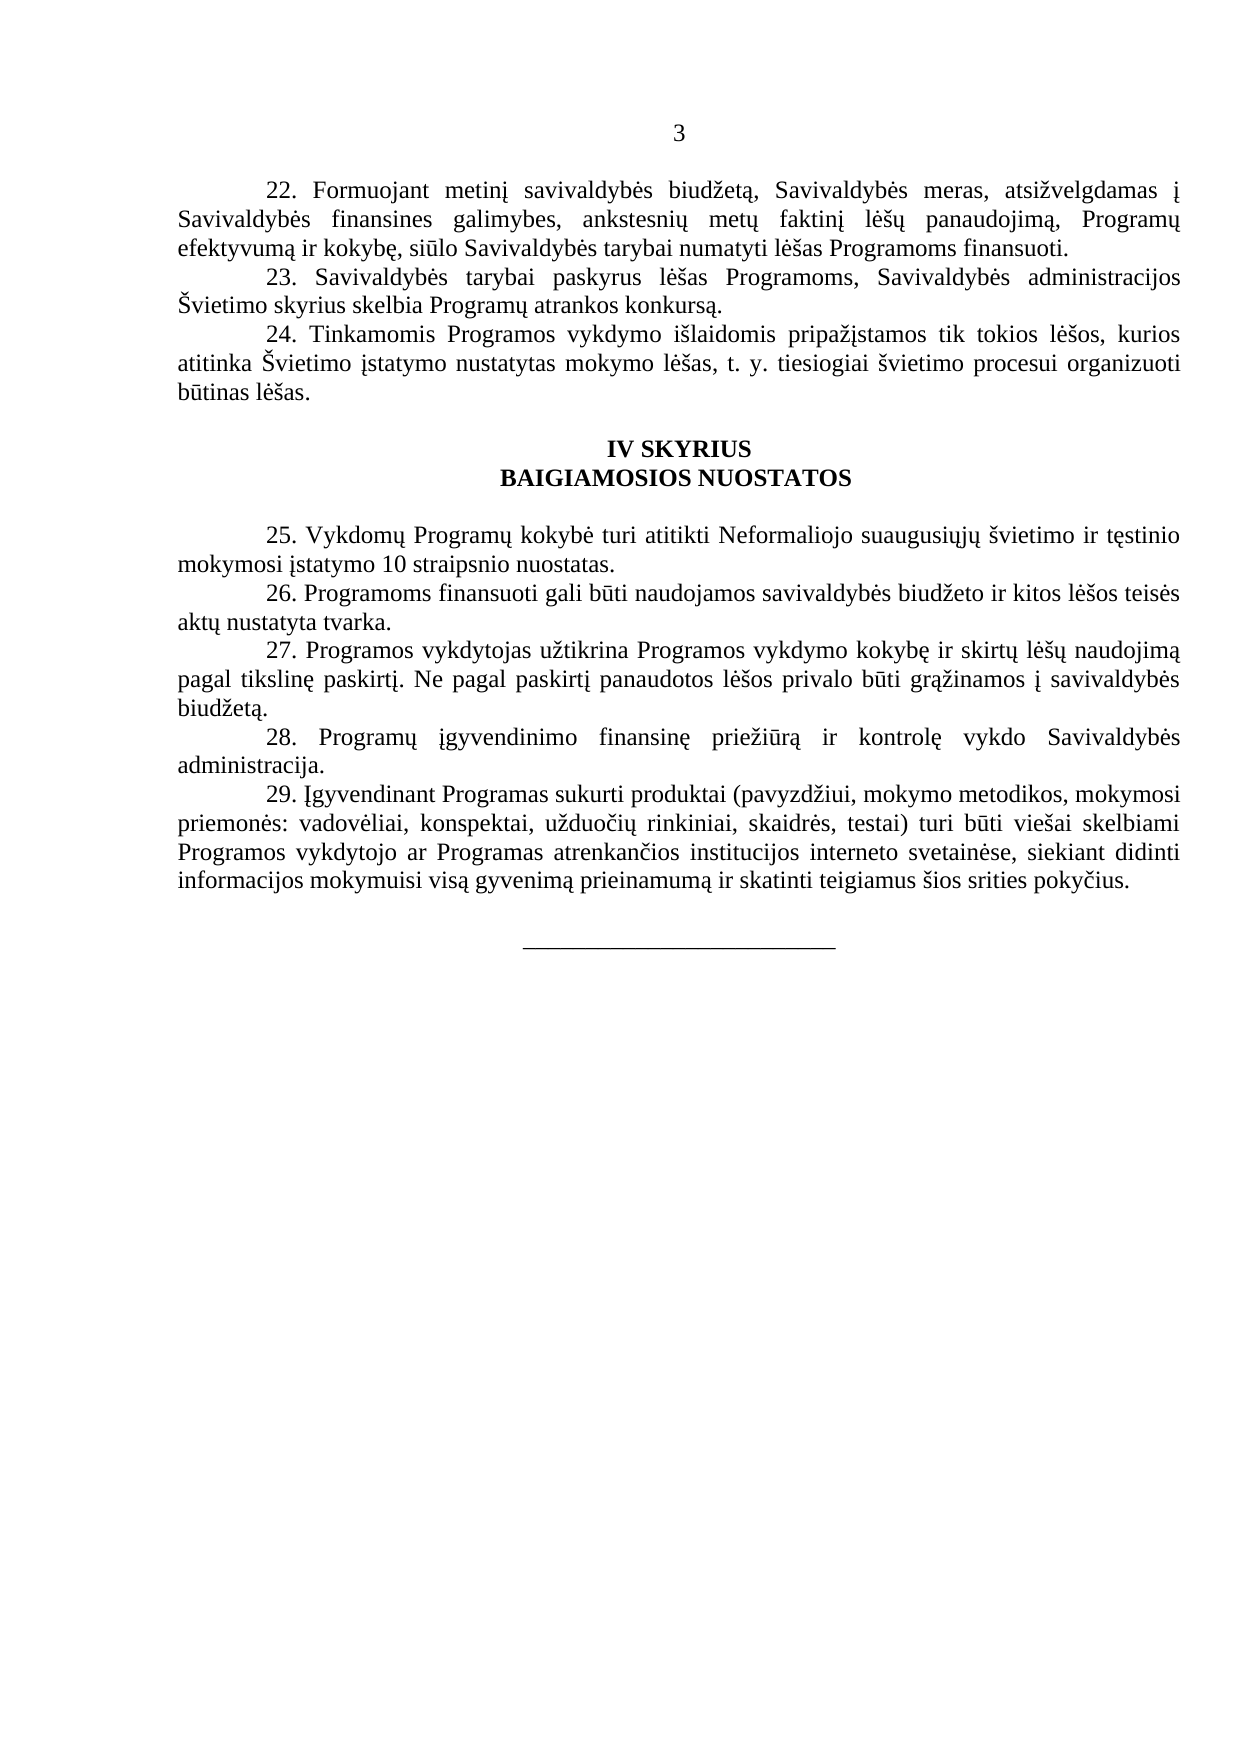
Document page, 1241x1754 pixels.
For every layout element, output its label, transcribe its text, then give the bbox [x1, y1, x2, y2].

text 25. Vykdomų Programų kokybė turi atitikti Neformaliojo suaugusiųjų švietimo ir tęstinio mokymosi įstatymo 10 straipsnio nuostatas. [177, 521, 1181, 578]
text IV SKYRIUS [177, 434, 1181, 463]
text 27. Programos vykdytojas užtikrina Programos vykdymo kokybę ir skirtų lėšų naudojimą pagal tikslinę paskirtį. Ne pagal paskirtį panaudotos lėšos privalo būti grąžinamos į savivaldybės biudžetą. [177, 636, 1181, 722]
text 22. Formuojant metinį savivaldybės biudžetą, Savivaldybės meras, atsižvelgdamas į Savivaldybės finansines galimybes, ankstesnių metų faktinį lėšų panaudojimą, Programų efektyvumą ir kokybę, siūlo Savivaldybės tarybai numatyti lėšas Programoms finansuoti. [177, 176, 1181, 262]
text 29. Įgyvendinant Programas sukurti produktai (pavyzdžiui, mokymo metodikos, mokymosi priemonės: vadovėliai, konspektai, užduočių rinkiniai, skaidrės, testai) turi būti viešai skelbiami Programos vykdytojo ar Programas atrenkančios institucijos interneto svetainėse, siekiant didinti informacijos mokymuisi visą gyvenimą prieinamumą ir skatinti teigiamus šios srities pokyčius. [177, 779, 1181, 894]
text BAIGIAMOSIOS NUOSTATOS [177, 463, 1181, 492]
text 24. Tinkamomis Programos vykdymo išlaidomis pripažįstamos tik tokios lėšos, kurios atitinka Švietimo įstatymo nustatytas mokymo lėšas, t. y. tiesiogiai švietimo procesui organizuoti būtinas lėšas. [177, 319, 1181, 406]
text _________________________ [177, 923, 1181, 952]
text 28. Programų įgyvendinimo finansinę priežiūrą ir kontrolę vykdo Savivaldybės administracija. [177, 722, 1181, 779]
text 26. Programoms finansuoti gali būti naudojamos savivaldybės biudžeto ir kitos lėšos teisės aktų nustatyta tvarka. [177, 578, 1181, 636]
text 23. Savivaldybės tarybai paskyrus lėšas Programoms, Savivaldybės administracijos Švietimo skyrius skelbia Programų atrankos konkursą. [177, 262, 1181, 319]
